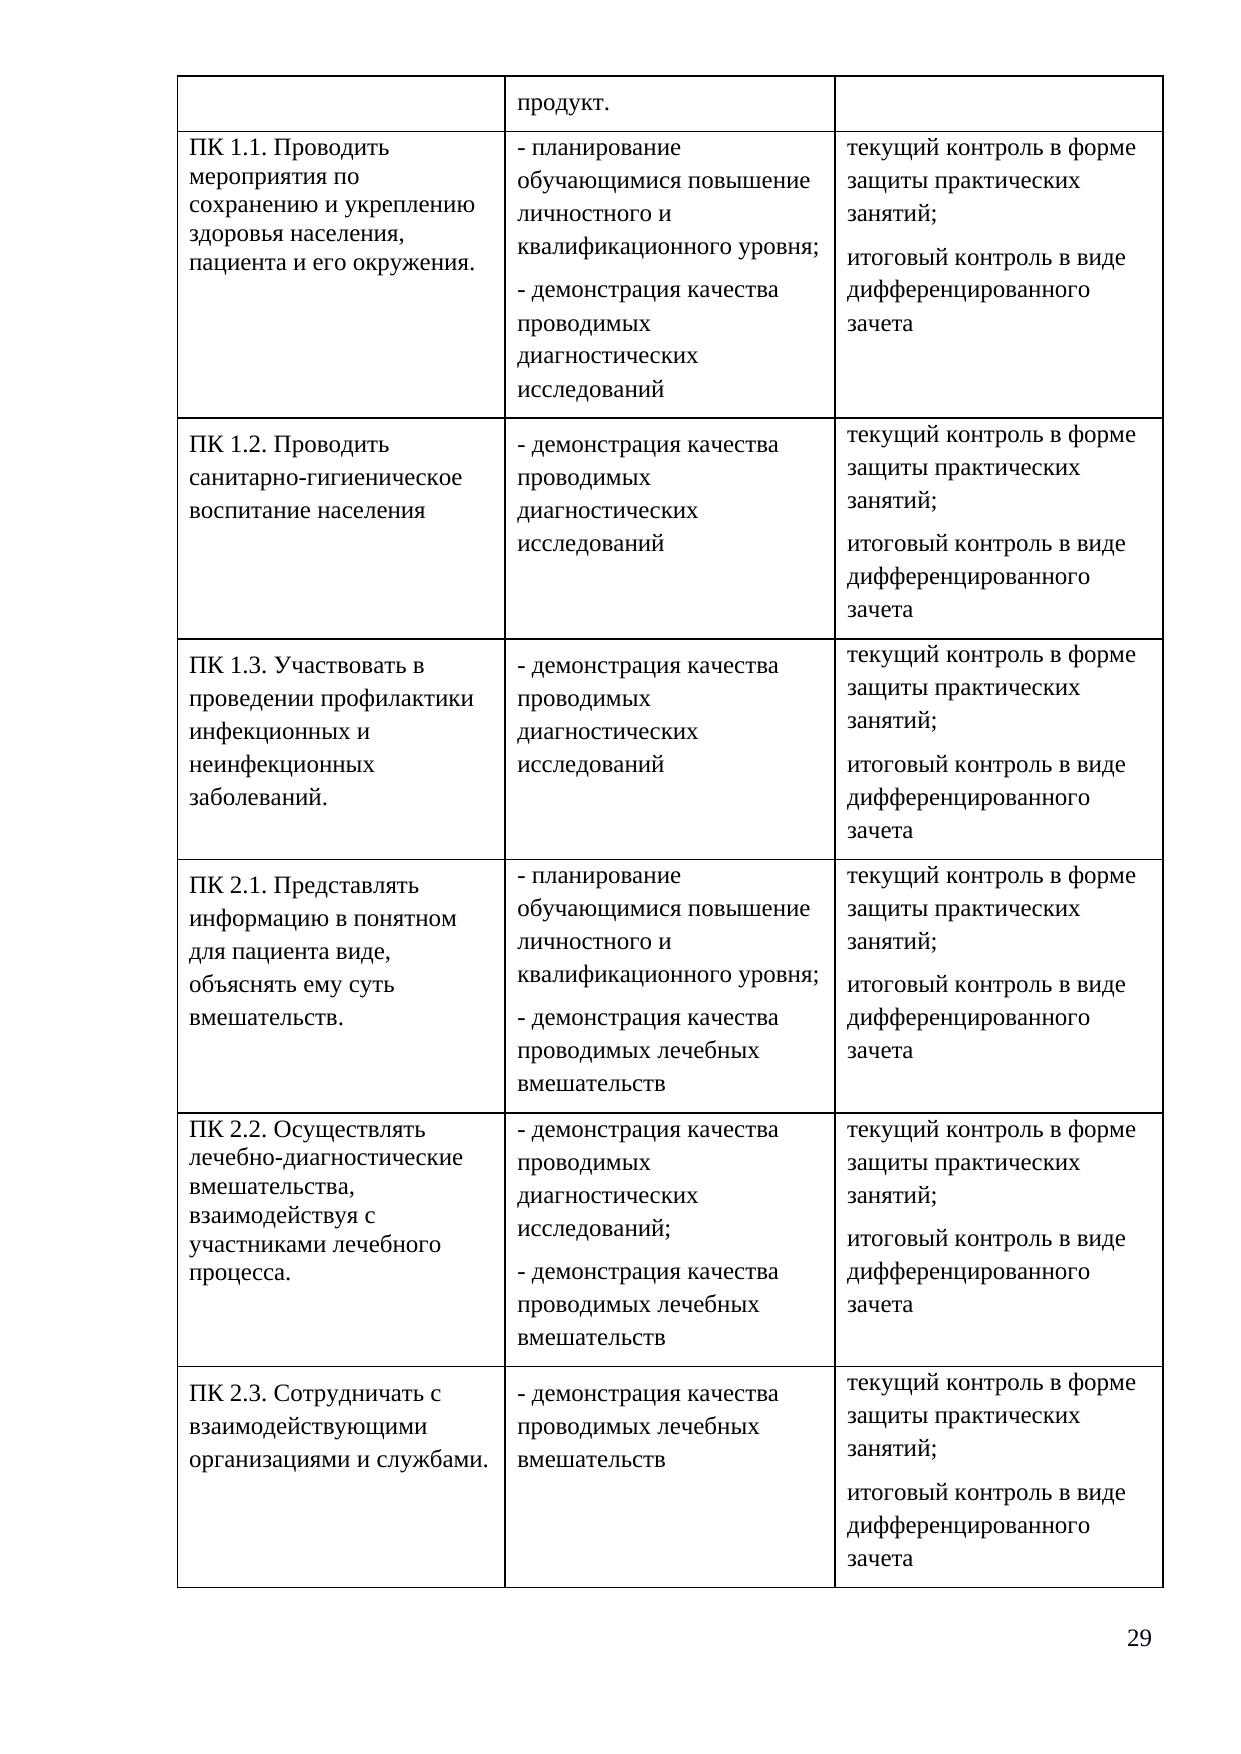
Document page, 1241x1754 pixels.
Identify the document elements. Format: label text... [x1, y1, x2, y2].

table_cell ПК 1.1. Проводить мероприятия по сохранению и укреплению здоровья населения, пациента и его окружения. [178, 132, 504, 417]
table_cell - планирование обучающимися повышение личностного и квалификационного уровня; - демонстрация качества проводимых диагностических исследований [506, 132, 834, 417]
table_cell текущий контроль в форме защиты практических занятий; итоговый контроль в виде дифференцированного зачета [836, 860, 1162, 1112]
table_cell ПК 1.2. Проводить санитарно-гигиеническое воспитание населения [178, 419, 504, 638]
table_cell ПК 1.3. Участвовать в проведении профилактики инфекционных и неинфекционных заболеваний. [178, 640, 504, 858]
table_cell текущий контроль в форме защиты практических занятий; итоговый контроль в виде дифференцированного зачета [836, 1114, 1162, 1366]
table_cell продукт. [506, 77, 834, 131]
table_cell - демонстрация качества проводимых лечебных вмешательств [506, 1367, 834, 1586]
table_cell текущий контроль в форме защиты практических занятий; итоговый контроль в виде дифференцированного зачета [836, 419, 1162, 638]
table_cell текущий контроль в форме защиты практических занятий; итоговый контроль в виде дифференцированного зачета [836, 132, 1162, 417]
table_cell [836, 77, 1162, 131]
table_cell ПК 2.2. Осуществлять лечебно-диагностические вмешательства, взаимодействуя с участниками лечебного процесса. [178, 1114, 504, 1366]
table_cell [178, 77, 504, 131]
table_cell - планирование обучающимися повышение личностного и квалификационного уровня; - демонстрация качества проводимых лечебных вмешательств [506, 860, 834, 1112]
table_cell ПК 2.1. Представлять информацию в понятном для пациента виде, объяснять ему суть вмешательств. [178, 860, 504, 1112]
table_cell - демонстрация качества проводимых диагностических исследований [506, 419, 834, 638]
table_cell ПК 2.3. Сотрудничать с взаимодействующими организациями и службами. [178, 1367, 504, 1586]
table_cell текущий контроль в форме защиты практических занятий; итоговый контроль в виде дифференцированного зачета [836, 1367, 1162, 1586]
table_cell текущий контроль в форме защиты практических занятий; итоговый контроль в виде дифференцированного зачета [836, 640, 1162, 858]
table_cell - демонстрация качества проводимых диагностических исследований [506, 640, 834, 858]
table_cell - демонстрация качества проводимых диагностических исследований; - демонстрация качества проводимых лечебных вмешательств [506, 1114, 834, 1366]
